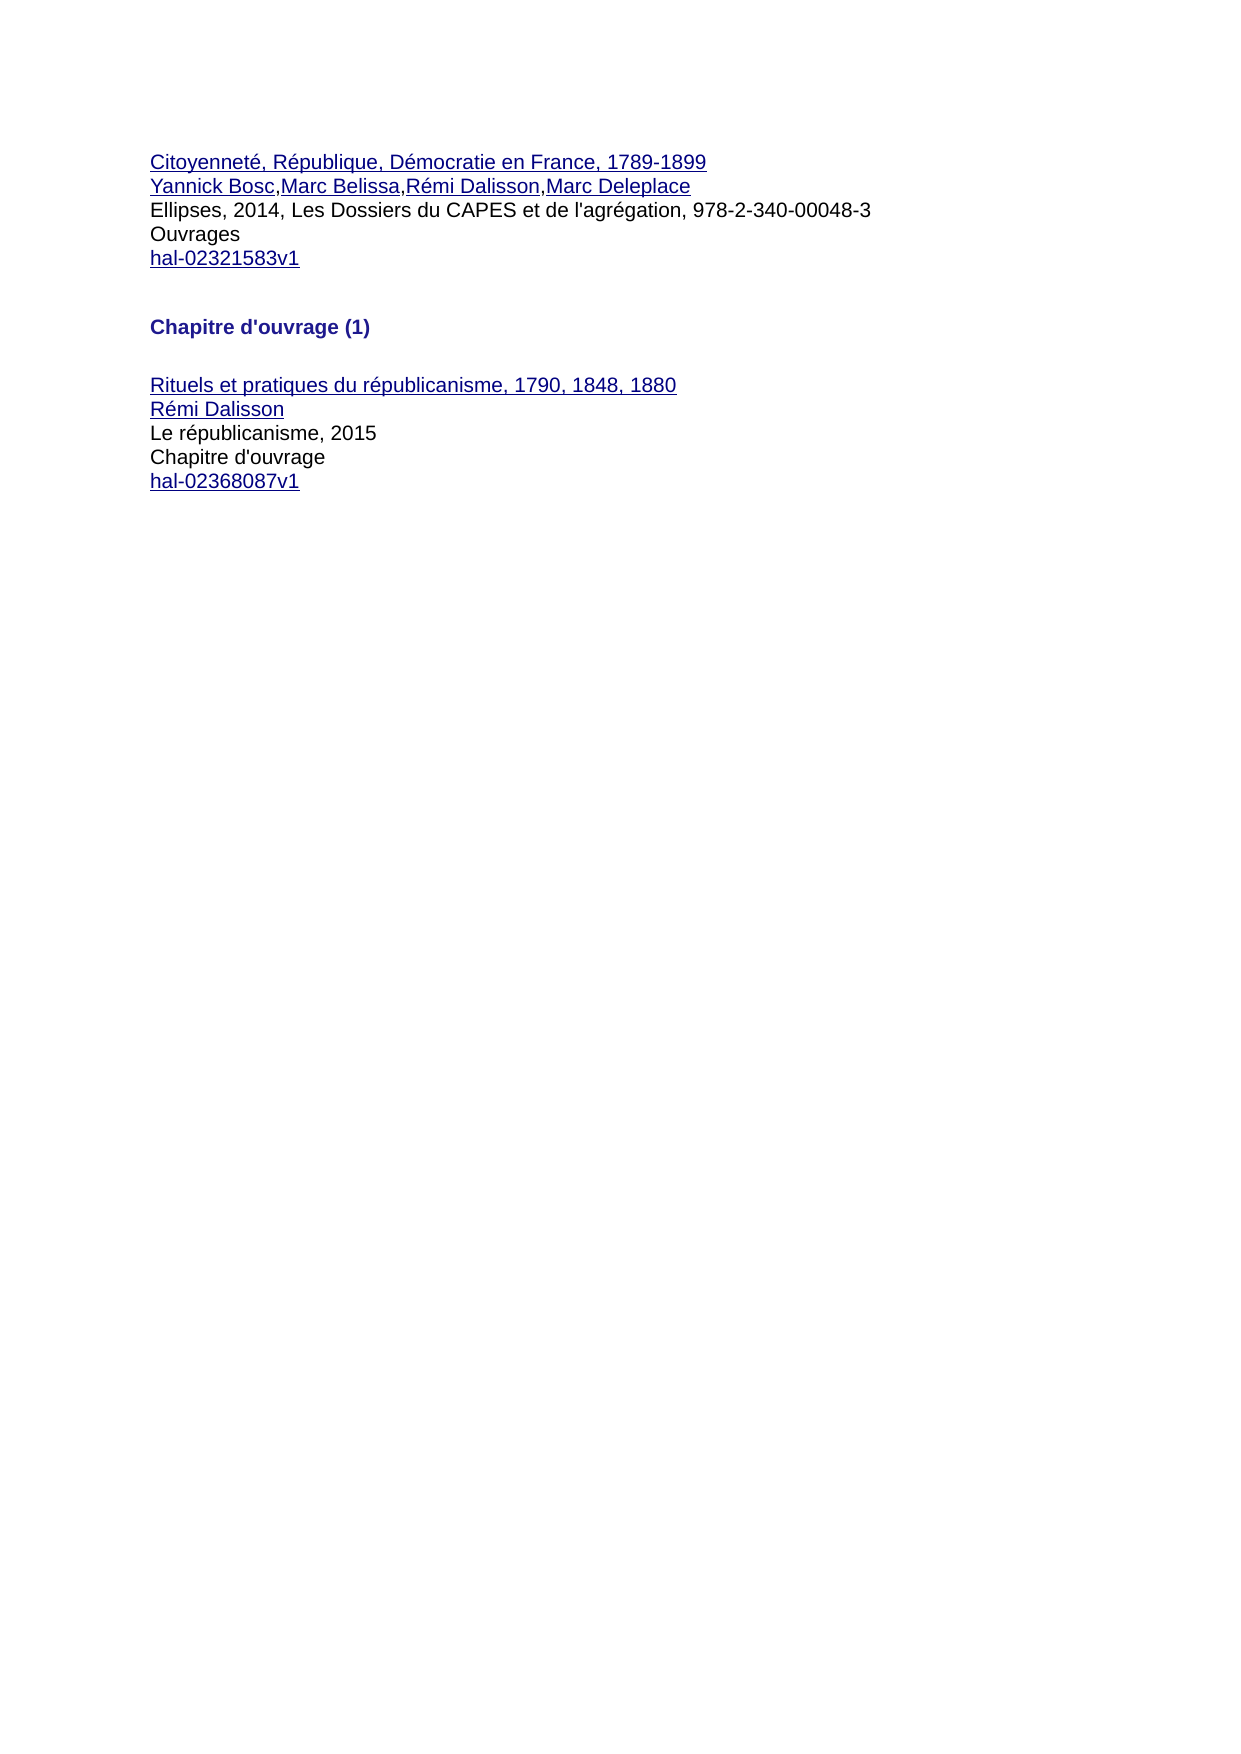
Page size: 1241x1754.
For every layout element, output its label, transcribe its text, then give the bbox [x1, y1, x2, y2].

table_cell Citoyenneté, République, Démocratie en France, 1789-1899 Yannick Bosc,Marc Belissa,Rémi Dalisson,Marc Deleplace Ellipses, 2014, Les Dossiers du CAPES et de l'agrégation, 978-2-340-00048-3 Ouvrages hal-02321583v1 [150, 150, 1090, 270]
table_header Rituels et pratiques du républicanisme, 1790, 1848, 1880 Rémi Dalisson Le républicanisme, 2015 Chapitre d'ouvrage hal-02368087v1 [150, 373, 1090, 493]
subtitle Chapitre d'ouvrage (1) [150, 314, 1090, 338]
